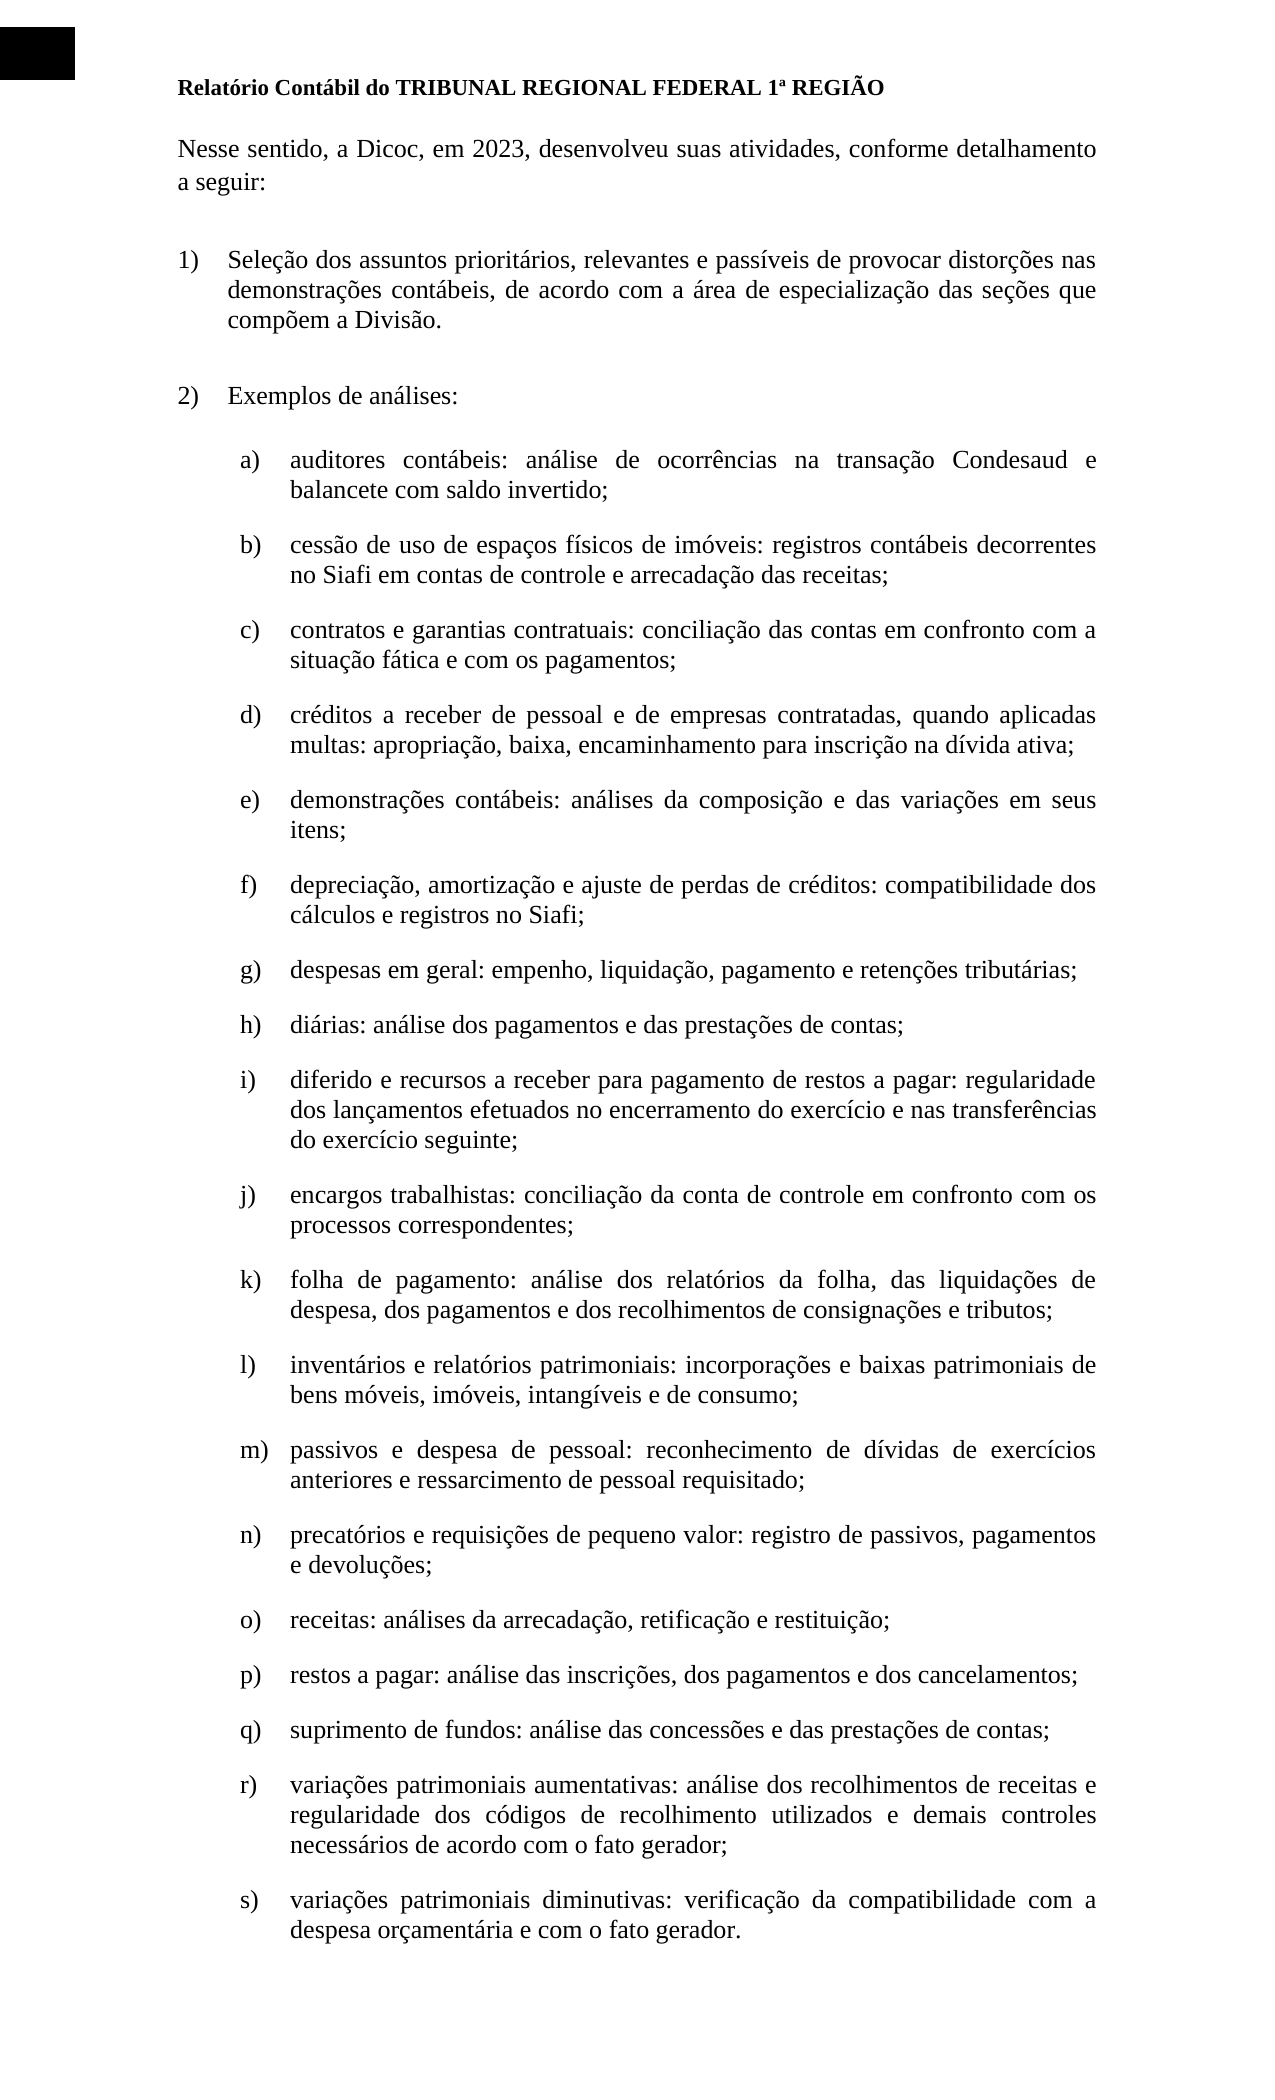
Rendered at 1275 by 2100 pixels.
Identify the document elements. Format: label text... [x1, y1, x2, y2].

list despesas em geral: empenho, liquidação, pagamento e retenções tributárias; [240, 954, 1098, 984]
list créditos a receber de pessoal e de empresas contratadas, quando aplicadas multas: apropriação, baixa, encaminhamento para inscrição na dívida ativa; [240, 699, 1098, 759]
list encargos trabalhistas: conciliação da conta de controle em confronto com os processos correspondentes; [240, 1179, 1098, 1239]
list suprimento de fundos: análise das concessões e das prestações de contas; [240, 1714, 1098, 1744]
list auditores contábeis: análise de ocorrências na transação Condesaud e balancete com saldo invertido; [240, 444, 1098, 504]
list variações patrimoniais diminutivas: verificação da compatibilidade com a despesa orçamentária e com o fato gerador. [240, 1884, 1098, 1944]
list demonstrações contábeis: análises da composição e das variações em seus itens; [240, 784, 1098, 844]
list diferido e recursos a receber para pagamento de restos a pagar: regularidade dos lançamentos efetuados no encerramento do exercício e nas transferências do exercício seguinte; [240, 1064, 1098, 1154]
list Exemplos de análises: [177, 380, 1098, 410]
list restos a pagar: análise das inscrições, dos pagamentos e dos cancelamentos; [240, 1659, 1098, 1689]
list depreciação, amortização e ajuste de perdas de créditos: compatibilidade dos cálculos e registros no Siafi; [240, 869, 1098, 929]
list Seleção dos assuntos prioritários, relevantes e passíveis de provocar distorções nas demonstrações contábeis, de acordo com a área de especialização das seções que compõem a Divisão. [177, 244, 1098, 334]
list variações patrimoniais aumentativas: análise dos recolhimentos de receitas e regularidade dos códigos de recolhimento utilizados e demais controles necessários de acordo com o fato gerador; [240, 1769, 1098, 1859]
list cessão de uso de espaços físicos de imóveis: registros contábeis decorrentes no Siafi em contas de controle e arrecadação das receitas; [240, 529, 1098, 589]
text Nesse sentido, a Dicoc, em 2023, desenvolveu suas atividades, conforme detalhamento a seguir: [177, 133, 1098, 196]
list contratos e garantias contratuais: conciliação das contas em confronto com a situação fática e com os pagamentos; [240, 614, 1098, 674]
list diárias: análise dos pagamentos e das prestações de contas; [240, 1009, 1098, 1039]
list inventários e relatórios patrimoniais: incorporações e baixas patrimoniais de bens móveis, imóveis, intangíveis e de consumo; [240, 1349, 1098, 1409]
list receitas: análises da arrecadação, retificação e restituição; [240, 1604, 1098, 1634]
list passivos e despesa de pessoal: reconhecimento de dívidas de exercícios anteriores e ressarcimento de pessoal requisitado; [240, 1434, 1098, 1494]
list precatórios e requisições de pequeno valor: registro de passivos, pagamentos e devoluções; [240, 1519, 1098, 1579]
list folha de pagamento: análise dos relatórios da folha, das liquidações de despesa, dos pagamentos e dos recolhimentos de consignações e tributos; [240, 1264, 1098, 1324]
